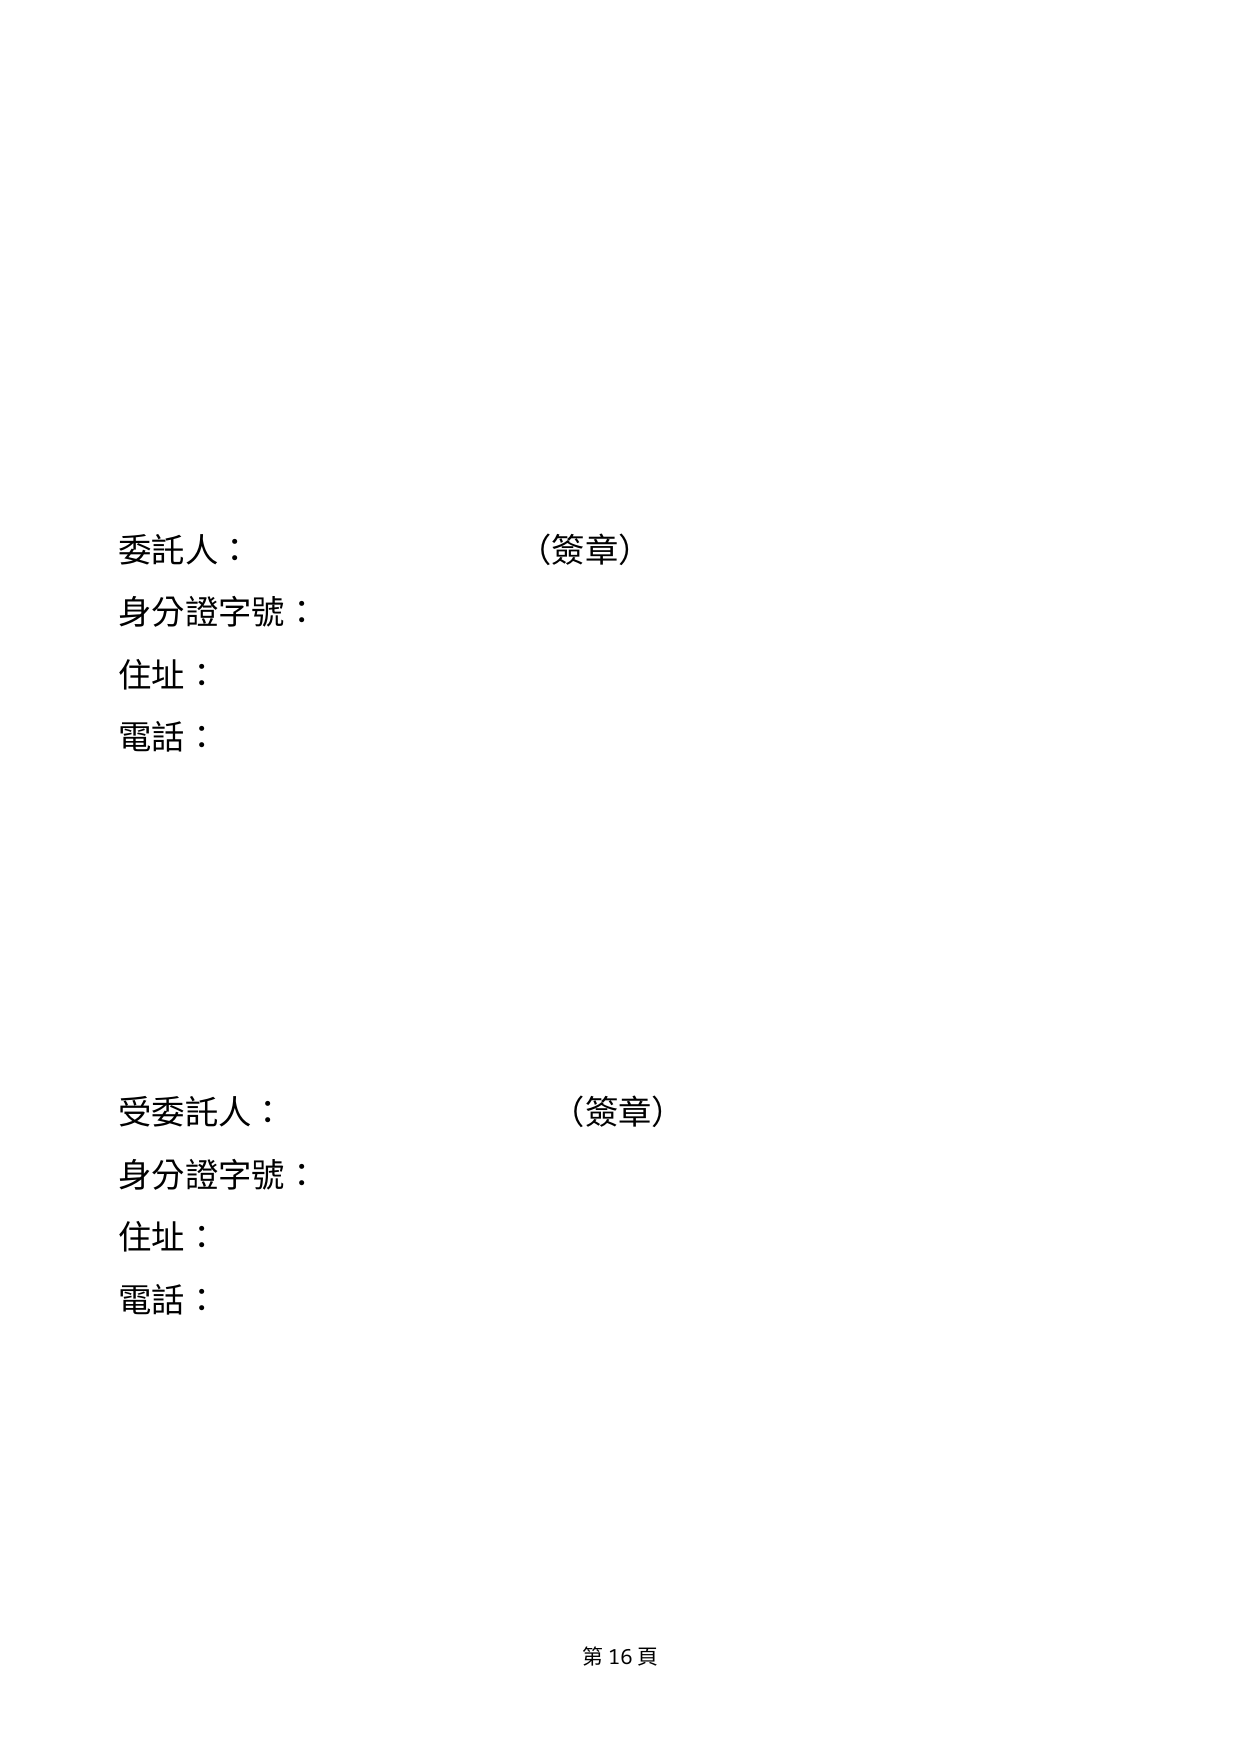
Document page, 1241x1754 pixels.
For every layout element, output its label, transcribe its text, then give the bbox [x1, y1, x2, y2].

text 住址： [118, 631, 1122, 693]
text 電話： [118, 693, 1122, 756]
text 受委託人： （簽章） [118, 1068, 1122, 1131]
text 電話： [118, 1256, 1122, 1318]
text 身分證字號： [118, 1131, 1122, 1193]
text 委託人： （簽章） [118, 506, 1122, 568]
text 住址： [118, 1193, 1122, 1256]
text 身分證字號： [118, 568, 1122, 631]
